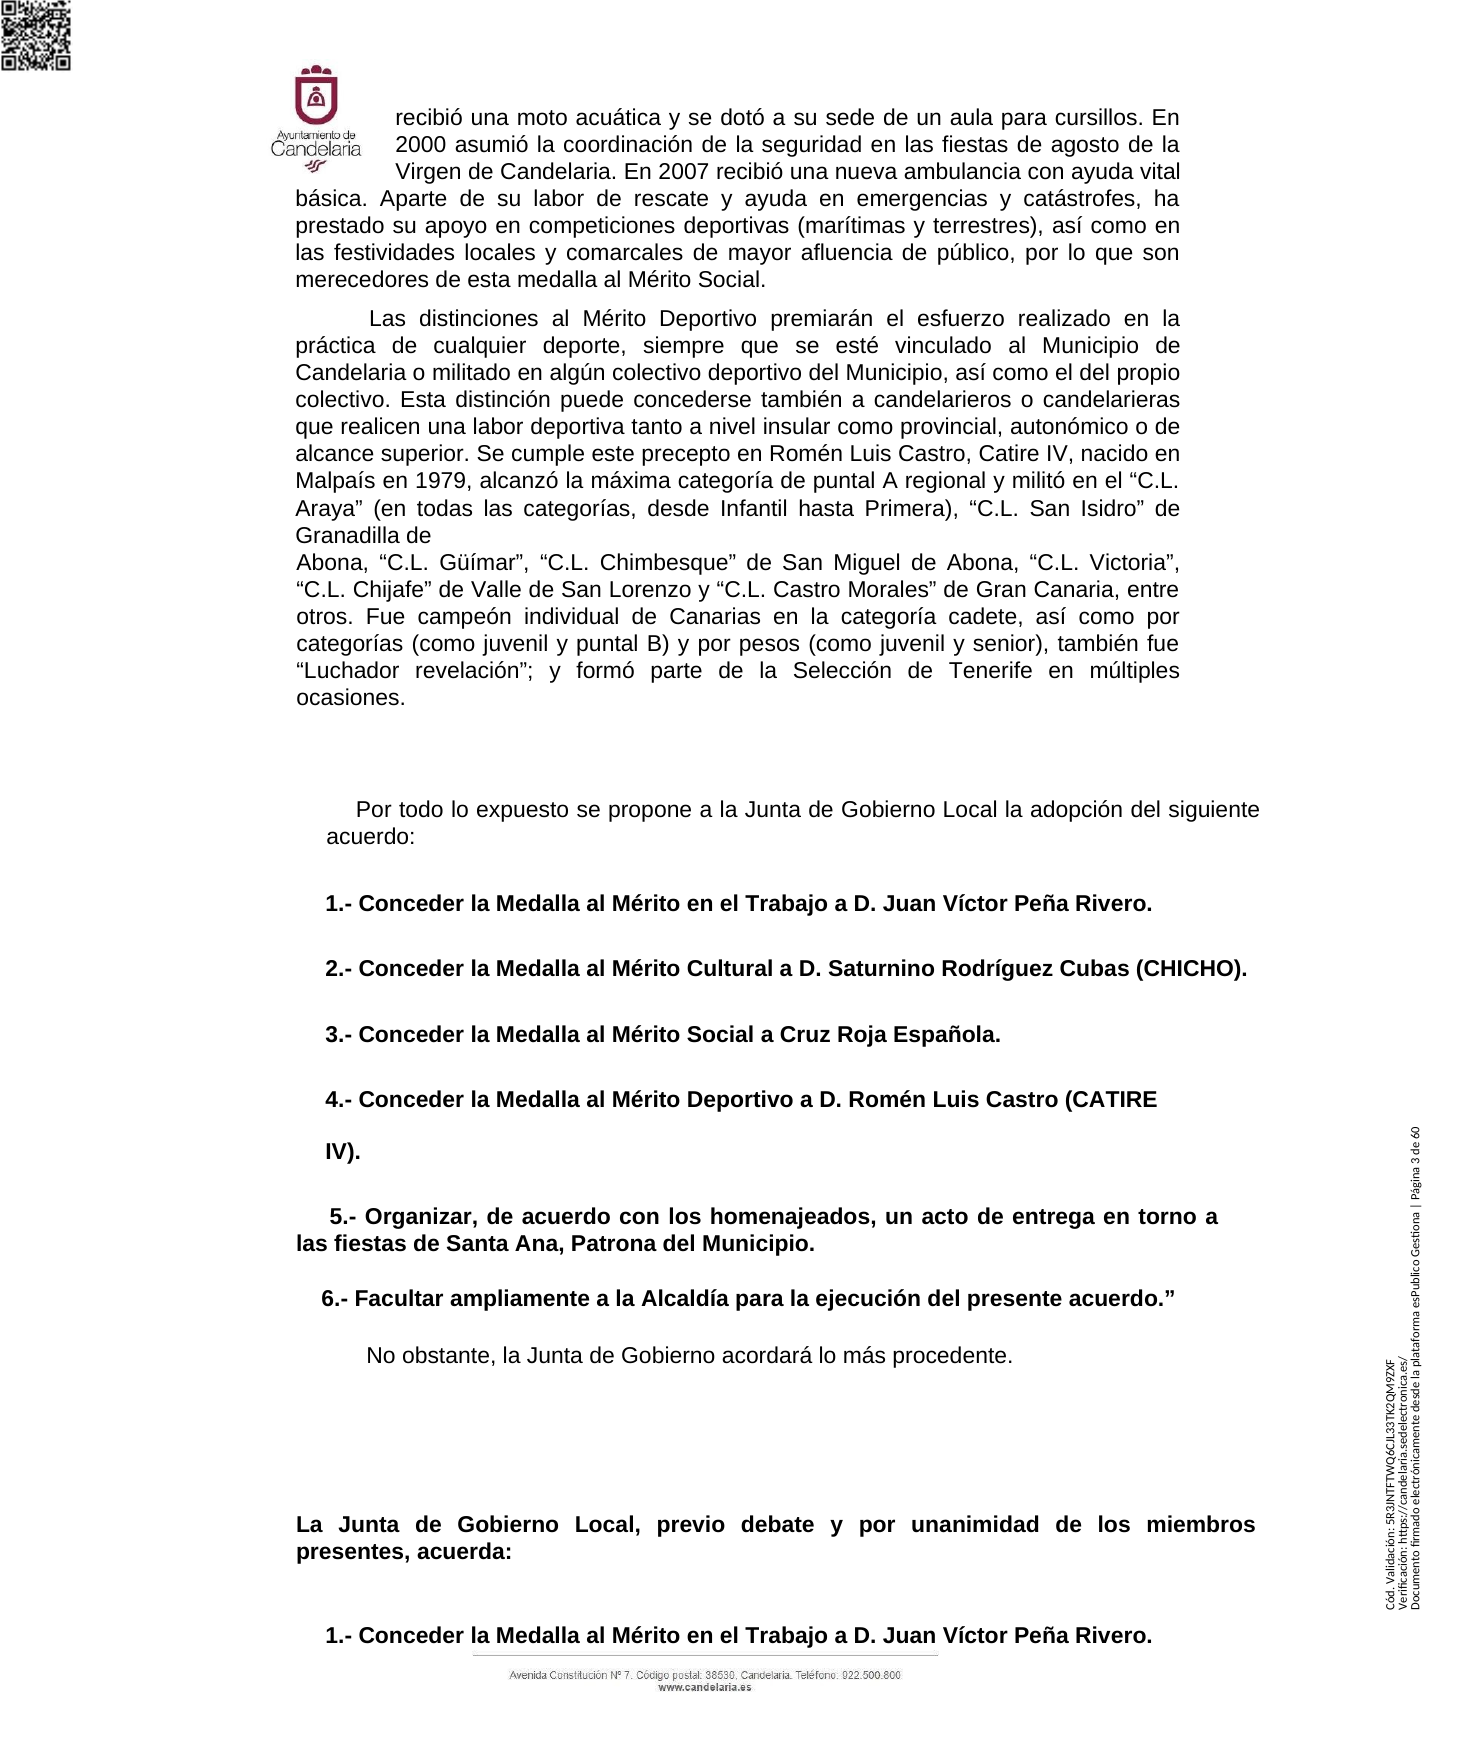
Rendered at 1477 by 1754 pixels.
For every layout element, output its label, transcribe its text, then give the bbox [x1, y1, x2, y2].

text 3.- Conceder la Medalla al Mérito Social a Cruz Roja Española. [325, 1021, 1257, 1047]
text 2.- Conceder la Medalla al Mérito Cultural a D. Saturnino Rodríguez Cubas (CHICHO). [325, 954, 1257, 981]
text Por todo lo expuesto se propone a la Junta de Gobierno Local la adopción del siguiente acuerdo: [326, 796, 1262, 849]
text IV). [325, 1138, 1257, 1164]
text 5.- Organizar, de acuerdo con los homenajeados, un acto de entrega en torno a las fiestas de Santa Ana, Patrona del Municipio. [296, 1203, 1219, 1256]
text La Junta de Gobierno Local, previo debate y por unanimidad de los miembros presentes, acuerda: [296, 1511, 1257, 1564]
text 1.- Conceder la Medalla al Mérito en el Trabajo a D. Juan Víctor Peña Rivero. [325, 890, 1257, 916]
text 6.- Facultar ampliamente a la Alcaldía para la ejecución del presente acuerdo.” [296, 1285, 1257, 1311]
text Las distinciones al Mérito Deportivo premiarán el esfuerzo realizado en la práctica de cualquier deporte, siempre que se esté vinculado al Municipio de Candelaria o militado en algún colectivo deportivo del Municipio, así como el del propio colectivo. Esta distinción puede concederse también a candelarieros o candelarieras que realicen una labor deportiva tanto a nivel insular como provincial, autonómico o de alcance superior. Se cumple este precepto en Romén Luis Castro, Catire IV, nacido en Malpaís en 1979, alcanzó la máxima categoría de puntal A regional y militó en el “C.L. Araya” (en todas las categorías, desde Infantil hasta Primera), “C.L. San Isidro” de Granadilla de [295, 305, 1181, 548]
text No obstante, la Junta de Gobierno acordará lo más procedente. [266, 1341, 1262, 1369]
text 1.- Conceder la Medalla al Mérito en el Trabajo a D. Juan Víctor Peña Rivero. [325, 1622, 1257, 1648]
text 4.- Conceder la Medalla al Mérito Deportivo a D. Romén Luis Castro (CATIRE [325, 1086, 1257, 1112]
text recibió una moto acuática y se dotó a su sede de un aula para cursillos. En 2000 asumió la coordinación de la seguridad en las fiestas de agosto de la Virgen de Candelaria. En 2007 recibió una nueva ambulancia con ayuda vital básica. Aparte de su labor de rescate y ayuda en emergencias y catástrofes, ha prestado su apoyo en competiciones deportivas (marítimas y terrestres), así como en las festividades locales y comarcales de mayor afluencia de público, por lo que son merecedores de esta medalla al Mérito Social. [295, 104, 1181, 293]
text Abona, “C.L. Güímar”, “C.L. Chimbesque” de San Miguel de Abona, “C.L. Victoria”, “C.L. Chijafe” de Valle de San Lorenzo y “C.L. Castro Morales” de Gran Canaria, entre otros. Fue campeón individual de Canarias en la categoría cadete, así como por categorías (como juvenil y puntal B) y por pesos (como juvenil y senior), también fue “Luchador revelación”; y formó parte de la Selección de Tenerife en múltiples ocasiones. [296, 549, 1181, 711]
